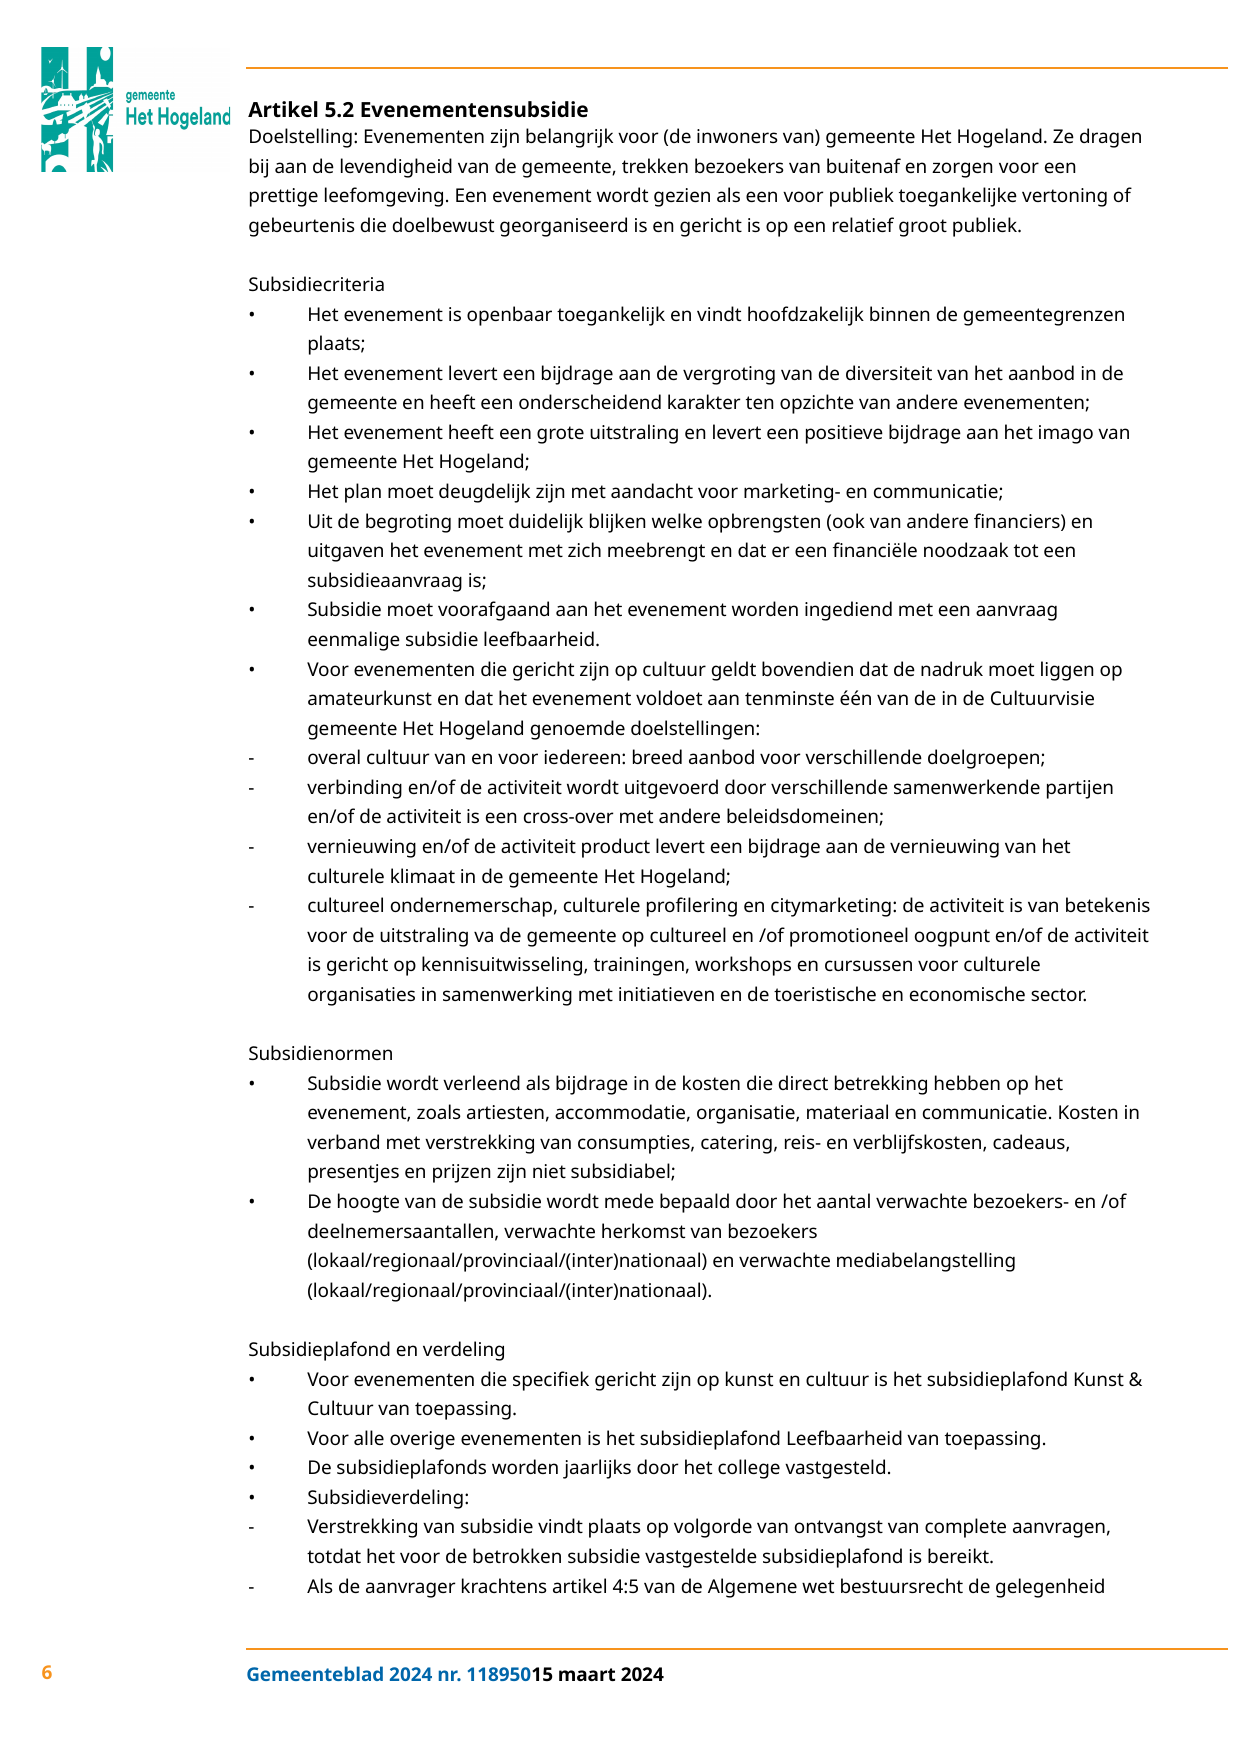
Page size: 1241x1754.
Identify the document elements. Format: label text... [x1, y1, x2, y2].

list Het evenement is openbaar toegankelijk en vindt hoofdzakelijk binnen de gemeentegrenzen plaats; [248, 301, 1152, 356]
list verbinding en/of de activiteit wordt uitgevoerd door verschillende samenwerkende partijen en/of de activiteit is een cross-over met andere beleidsdomeinen; [248, 774, 1152, 829]
text Subsidiecriteria [248, 271, 1152, 297]
text Artikel 5.2 Evenementensubsidie [248, 95, 1152, 123]
list Voor evenementen die gericht zijn op cultuur geldt bovendien dat de nadruk moet liggen op amateurkunst en dat het evenement voldoet aan tenminste één van de in de Cultuurvisie gemeente Het Hogeland genoemde doelstellingen: [248, 656, 1152, 741]
list Subsidie moet voorafgaand aan het evenement worden ingediend met een aanvraag eenmalige subsidie leefbaarheid. [248, 597, 1152, 652]
list Uit de begroting moet duidelijk blijken welke opbrengsten (ook van andere financiers) en uitgaven het evenement met zich meebrengt en dat er een financiële noodzaak tot een subsidieaanvraag is; [248, 508, 1152, 593]
list De hoogte van de subsidie wordt mede bepaald door het aantal verwachte bezoekers- en /of deelnemersaantallen, verwachte herkomst van bezoekers (lokaal/regionaal/provinciaal/(inter)nationaal) en verwachte mediabelangstelling (lokaal/regionaal/provinciaal/(inter)nationaal). [248, 1188, 1152, 1303]
list cultureel ondernemerschap, culturele profilering en citymarketing: de activiteit is van betekenis voor de uitstraling va de gemeente op cultureel en /of promotioneel oogpunt en/of de activiteit is gericht op kennisuitwisseling, trainingen, workshops en cursussen voor culturele organisaties in samenwerking met initiatieven en de toeristische en economische sector. [248, 892, 1152, 1007]
list Het evenement levert een bijdrage aan de vergroting van de diversiteit van het aanbod in de gemeente en heeft een onderscheidend karakter ten opzichte van andere evenementen; [248, 360, 1152, 415]
list Voor alle overige evenementen is het subsidieplafond Leefbaarheid van toepassing. [248, 1425, 1152, 1451]
list Voor evenementen die specifiek gericht zijn op kunst en cultuur is het subsidieplafond Kunst & Cultuur van toepassing. [248, 1366, 1152, 1421]
list Als de aanvrager krachtens artikel 4:5 van de Algemene wet bestuursrecht de gelegenheid [248, 1573, 1152, 1598]
text Subsidieplafond en verdeling [248, 1336, 1152, 1362]
text Subsidienormen [248, 1040, 1152, 1066]
list vernieuwing en/of de activiteit product levert een bijdrage aan de vernieuwing van het culturele klimaat in de gemeente Het Hogeland; [248, 833, 1152, 888]
text Doelstelling: Evenementen zijn belangrijk voor (de inwoners van) gemeente Het Hogeland. Ze dragen bij aan de levendigheid van de gemeente, trekken bezoekers van buitenaf en zorgen voor een prettige leefomgeving. Een evenement wordt gezien als een voor publiek toegankelijke vertoning of gebeurtenis die doelbewust georganiseerd is en gericht is op een relatief groot publiek. [248, 123, 1152, 238]
list Het plan moet deugdelijk zijn met aandacht voor marketing- en communicatie; [248, 478, 1152, 504]
list Subsidieverdeling: [248, 1484, 1152, 1510]
list overal cultuur van en voor iedereen: breed aanbod voor verschillende doelgroepen; [248, 744, 1152, 770]
list Het evenement heeft een grote uitstraling en levert een positieve bijdrage aan het imago van gemeente Het Hogeland; [248, 419, 1152, 474]
list Verstrekking van subsidie vindt plaats op volgorde van ontvangst van complete aanvragen, totdat het voor de betrokken subsidie vastgestelde subsidieplafond is bereikt. [248, 1514, 1152, 1569]
picture [41, 47, 231, 172]
list De subsidieplafonds worden jaarlijks door het college vastgesteld. [248, 1454, 1152, 1480]
list Subsidie wordt verleend als bijdrage in de kosten die direct betrekking hebben op het evenement, zoals artiesten, accommodatie, organisatie, materiaal en communicatie. Kosten in verband met verstrekking van consumpties, catering, reis- en verblijfskosten, cadeaus, presentjes en prijzen zijn niet subsidiabel; [248, 1070, 1152, 1184]
